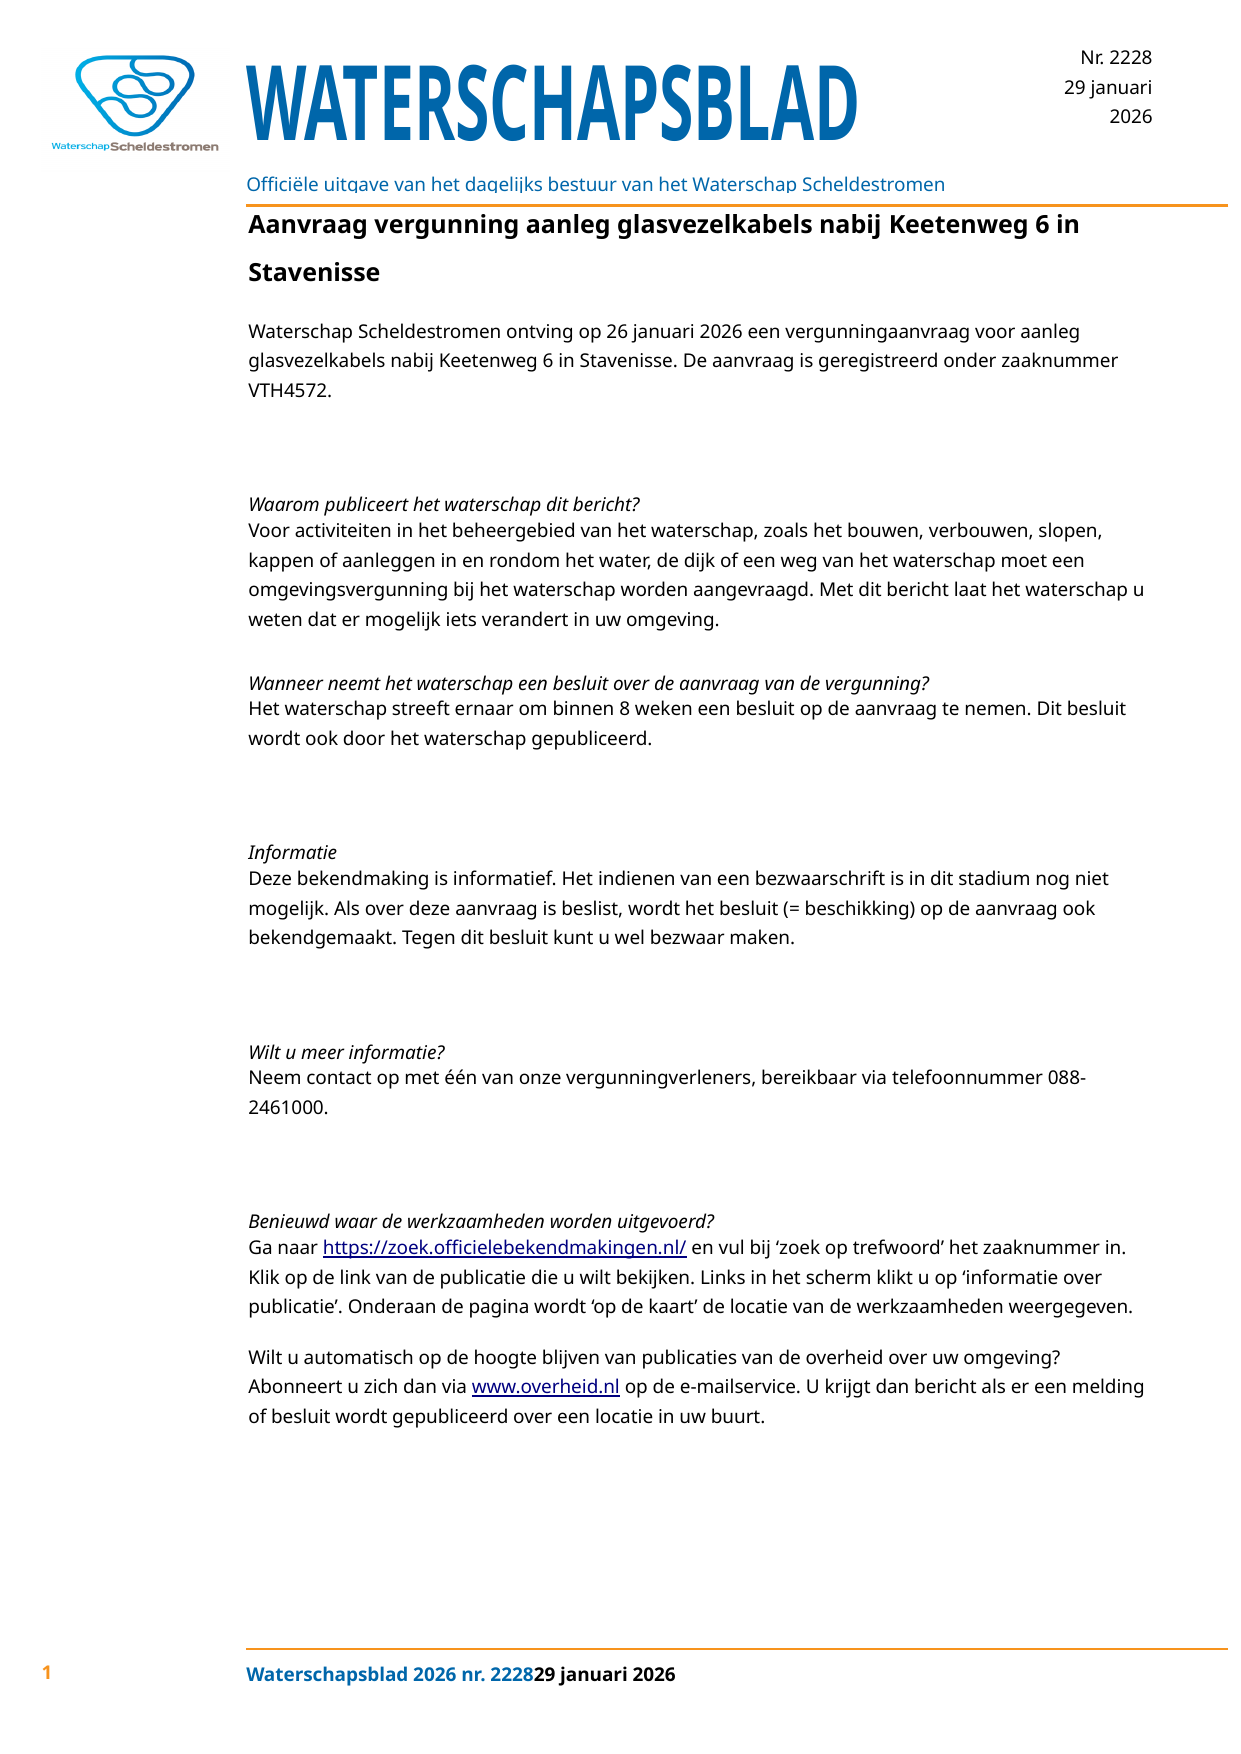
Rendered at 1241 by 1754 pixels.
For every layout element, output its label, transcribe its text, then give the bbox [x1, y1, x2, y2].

picture [41, 47, 231, 172]
text Wilt u meer informatie? [248, 1039, 1152, 1064]
text Ga naar https://zoek.officielebekendmakingen.nl/ en vul bij ‘zoek op trefwoord’ het zaaknummer in. Klik op de link van de publicatie die u wilt bekijken. Links in het scherm klikt u op ‘informatie over publicatie’. Onderaan de pagina wordt ‘op de kaart’ de locatie van de werkzaamheden weergegeven. [248, 1234, 1152, 1319]
text Waarom publiceert het waterschap dit bericht? [248, 491, 1152, 517]
text Informatie [248, 839, 1152, 865]
text Deze bekendmaking is informatief. Het indienen van een bezwaarschrift is in dit stadium nog niet mogelijk. Als over deze aanvraag is beslist, wordt het besluit (= beschikking) op de aanvraag ook bekendgemaakt. Tegen dit besluit kunt u wel bezwaar maken. [248, 865, 1152, 950]
text Waterschap Scheldestromen ontving op 26 januari 2026 een vergunningaanvraag voor aanleg glasvezelkabels nabij Keetenweg 6 in Stavenisse. De aanvraag is geregistreerd onder zaaknummer VTH4572. [248, 318, 1152, 403]
text Wilt u automatisch op de hoogte blijven van publicaties van de overheid over uw omgeving? Abonneert u zich dan via www.overheid.nl op de e-mailservice. U krijgt dan bericht als er een melding of besluit wordt gepubliceerd over een locatie in uw buurt. [248, 1344, 1152, 1429]
text Voor activiteiten in het beheergebied van het waterschap, zoals het bouwen, verbouwen, slopen, kappen of aanleggen in en rondom het water, de dijk of een weg van het waterschap moet een omgevingsvergunning bij het waterschap worden aangevraagd. Met dit bericht laat het waterschap u weten dat er mogelijk iets verandert in uw omgeving. [248, 517, 1152, 632]
text Wanneer neemt het waterschap een besluit over de aanvraag van de vergunning? [248, 670, 1152, 696]
text Aanvraag vergunning aanleg glasvezelkabels nabij Keetenweg 6 in Stavenisse [248, 207, 1152, 288]
text Het waterschap streeft ernaar om binnen 8 weken een besluit op de aanvraag te nemen. Dit besluit wordt ook door het waterschap gepubliceerd. [248, 696, 1152, 751]
text Neem contact op met één van onze vergunningverleners, bereikbaar via telefoonnummer 088-2461000. [248, 1064, 1152, 1120]
text Benieuwd waar de werkzaamheden worden uitgevoerd? [248, 1208, 1152, 1234]
